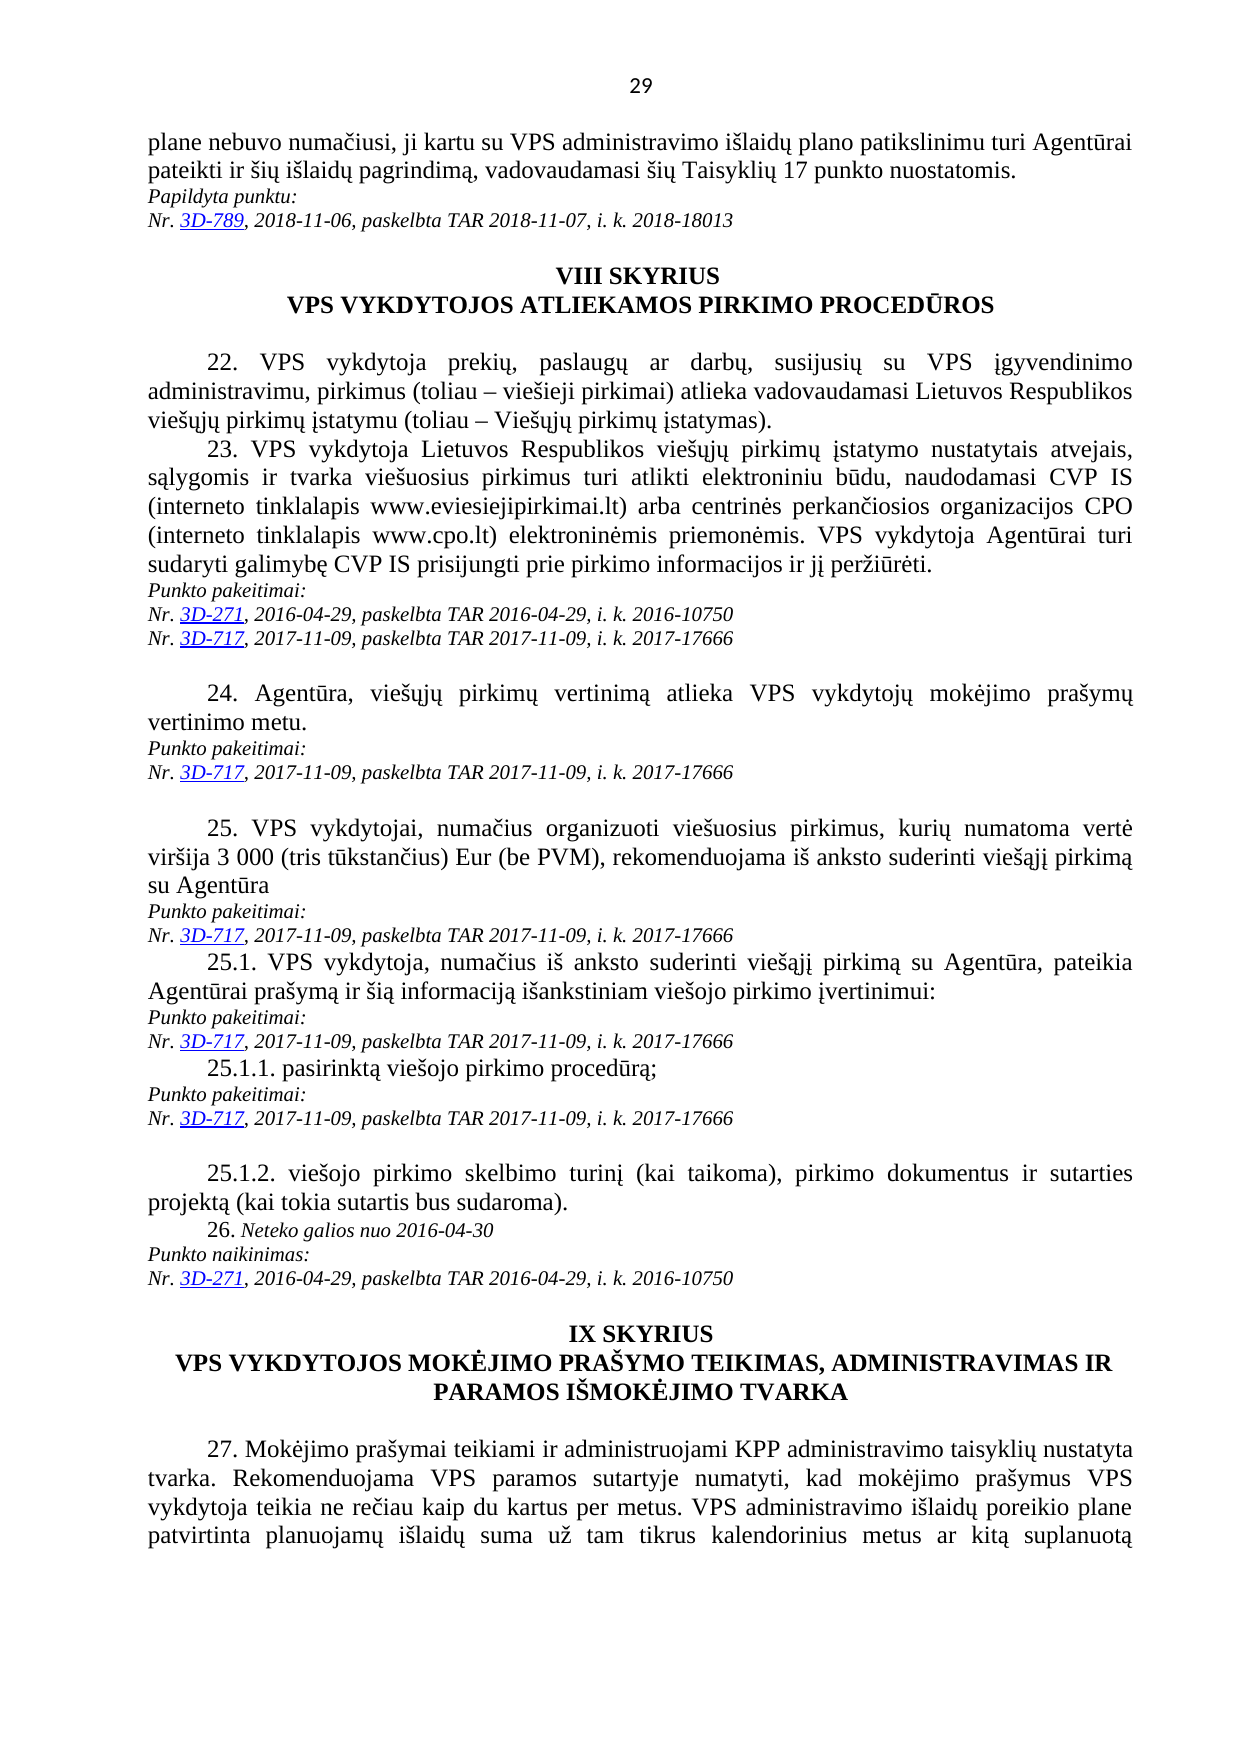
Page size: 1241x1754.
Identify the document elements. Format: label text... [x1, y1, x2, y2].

text 25.1.2. viešojo pirkimo skelbimo turinį (kai taikoma), pirkimo dokumentus ir sutarties projektą (kai tokia sutartis bus sudaroma). [148, 1158, 1134, 1216]
text Nr. 3D-789, 2018-11-06, paskelbta TAR 2018-11-07, i. k. 2018-18013 [148, 208, 1134, 232]
text Nr. 3D-717, 2017-11-09, paskelbta TAR 2017-11-09, i. k. 2017-17666 [148, 1029, 1134, 1053]
text Punkto pakeitimai: [148, 1082, 1134, 1106]
text 24. Agentūra, viešųjų pirkimų vertinimą atlieka VPS vykdytojų mokėjimo prašymų vertinimo metu. [148, 678, 1134, 736]
text VIII SKYRIUS [148, 261, 1134, 290]
text Punkto pakeitimai: [148, 1005, 1134, 1029]
text Punkto pakeitimai: [148, 736, 1134, 760]
text Nr. 3D-717, 2017-11-09, paskelbta TAR 2017-11-09, i. k. 2017-17666 [148, 1106, 1134, 1130]
text 25. VPS vykdytojai, numačius organizuoti viešuosius pirkimus, kurių numatoma vertė viršija 3 000 (tris tūkstančius) Eur (be PVM), rekomenduojama iš anksto suderinti viešąjį pirkimą su Agentūra [148, 813, 1134, 899]
text 23. VPS vykdytoja Lietuvos Respublikos viešųjų pirkimų įstatymo nustatytais atvejais, sąlygomis ir tvarka viešuosius pirkimus turi atlikti elektroniniu būdu, naudodamasi CVP IS (interneto tinklalapis www.eviesiejipirkimai.lt) arba centrinės perkančiosios organizacijos CPO (interneto tinklalapis www.cpo.lt) elektroninėmis priemonėmis. VPS vykdytoja Agentūrai turi sudaryti galimybę CVP IS prisijungti prie pirkimo informacijos ir jį peržiūrėti. [148, 434, 1134, 577]
text 22. VPS vykdytoja prekių, paslaugų ar darbų, susijusių su VPS įgyvendinimo administravimu, pirkimus (toliau – viešieji pirkimai) atlieka vadovaudamasi Lietuvos Respublikos viešųjų pirkimų įstatymu (toliau – Viešųjų pirkimų įstatymas). [148, 347, 1134, 434]
text VPS VYKDYTOJOS MOKĖJIMO PRAŠYMO TEIKIMAS, ADMINISTRAVIMAS IR PARAMOS IŠMOKĖJIMO TVARKA [148, 1348, 1134, 1405]
text Punkto pakeitimai: [148, 899, 1134, 923]
text VPS VYKDYTOJOS ATLIEKAMOS PIRKIMO PROCEDŪROS [148, 290, 1134, 319]
text Nr. 3D-717, 2017-11-09, paskelbta TAR 2017-11-09, i. k. 2017-17666 [148, 760, 1134, 784]
text Punkto naikinimas: [148, 1242, 1134, 1266]
text 26. Neteko galios nuo 2016-04-30 [148, 1216, 1134, 1242]
text Nr. 3D-271, 2016-04-29, paskelbta TAR 2016-04-29, i. k. 2016-10750 [148, 602, 1134, 626]
text Nr. 3D-717, 2017-11-09, paskelbta TAR 2017-11-09, i. k. 2017-17666 [148, 626, 1134, 650]
text plane nebuvo numačiusi, ji kartu su VPS administravimo išlaidų plano patikslinimu turi Agentūrai pateikti ir šių išlaidų pagrindimą, vadovaudamasi šių Taisyklių 17 punkto nuostatomis. [148, 127, 1134, 184]
text Nr. 3D-271, 2016-04-29, paskelbta TAR 2016-04-29, i. k. 2016-10750 [148, 1266, 1134, 1290]
text 25.1. VPS vykdytoja, numačius iš anksto suderinti viešąjį pirkimą su Agentūra, pateikia Agentūrai prašymą ir šią informaciją išankstiniam viešojo pirkimo įvertinimui: [148, 947, 1134, 1005]
text IX SKYRIUS [148, 1319, 1134, 1348]
text Papildyta punktu: [148, 184, 1134, 208]
text 27. Mokėjimo prašymai teikiami ir administruojami KPP administravimo taisyklių nustatyta tvarka. Rekomenduojama VPS paramos sutartyje numatyti, kad mokėjimo prašymus VPS vykdytoja teikia ne rečiau kaip du kartus per metus. VPS administravimo išlaidų poreikio plane patvirtinta planuojamų išlaidų suma už tam tikrus kalendorinius metus ar kitą suplanuotą [148, 1434, 1134, 1549]
text 25.1.1. pasirinktą viešojo pirkimo procedūrą; [148, 1053, 1134, 1082]
text Punkto pakeitimai: [148, 577, 1134, 602]
text Nr. 3D-717, 2017-11-09, paskelbta TAR 2017-11-09, i. k. 2017-17666 [148, 923, 1134, 947]
